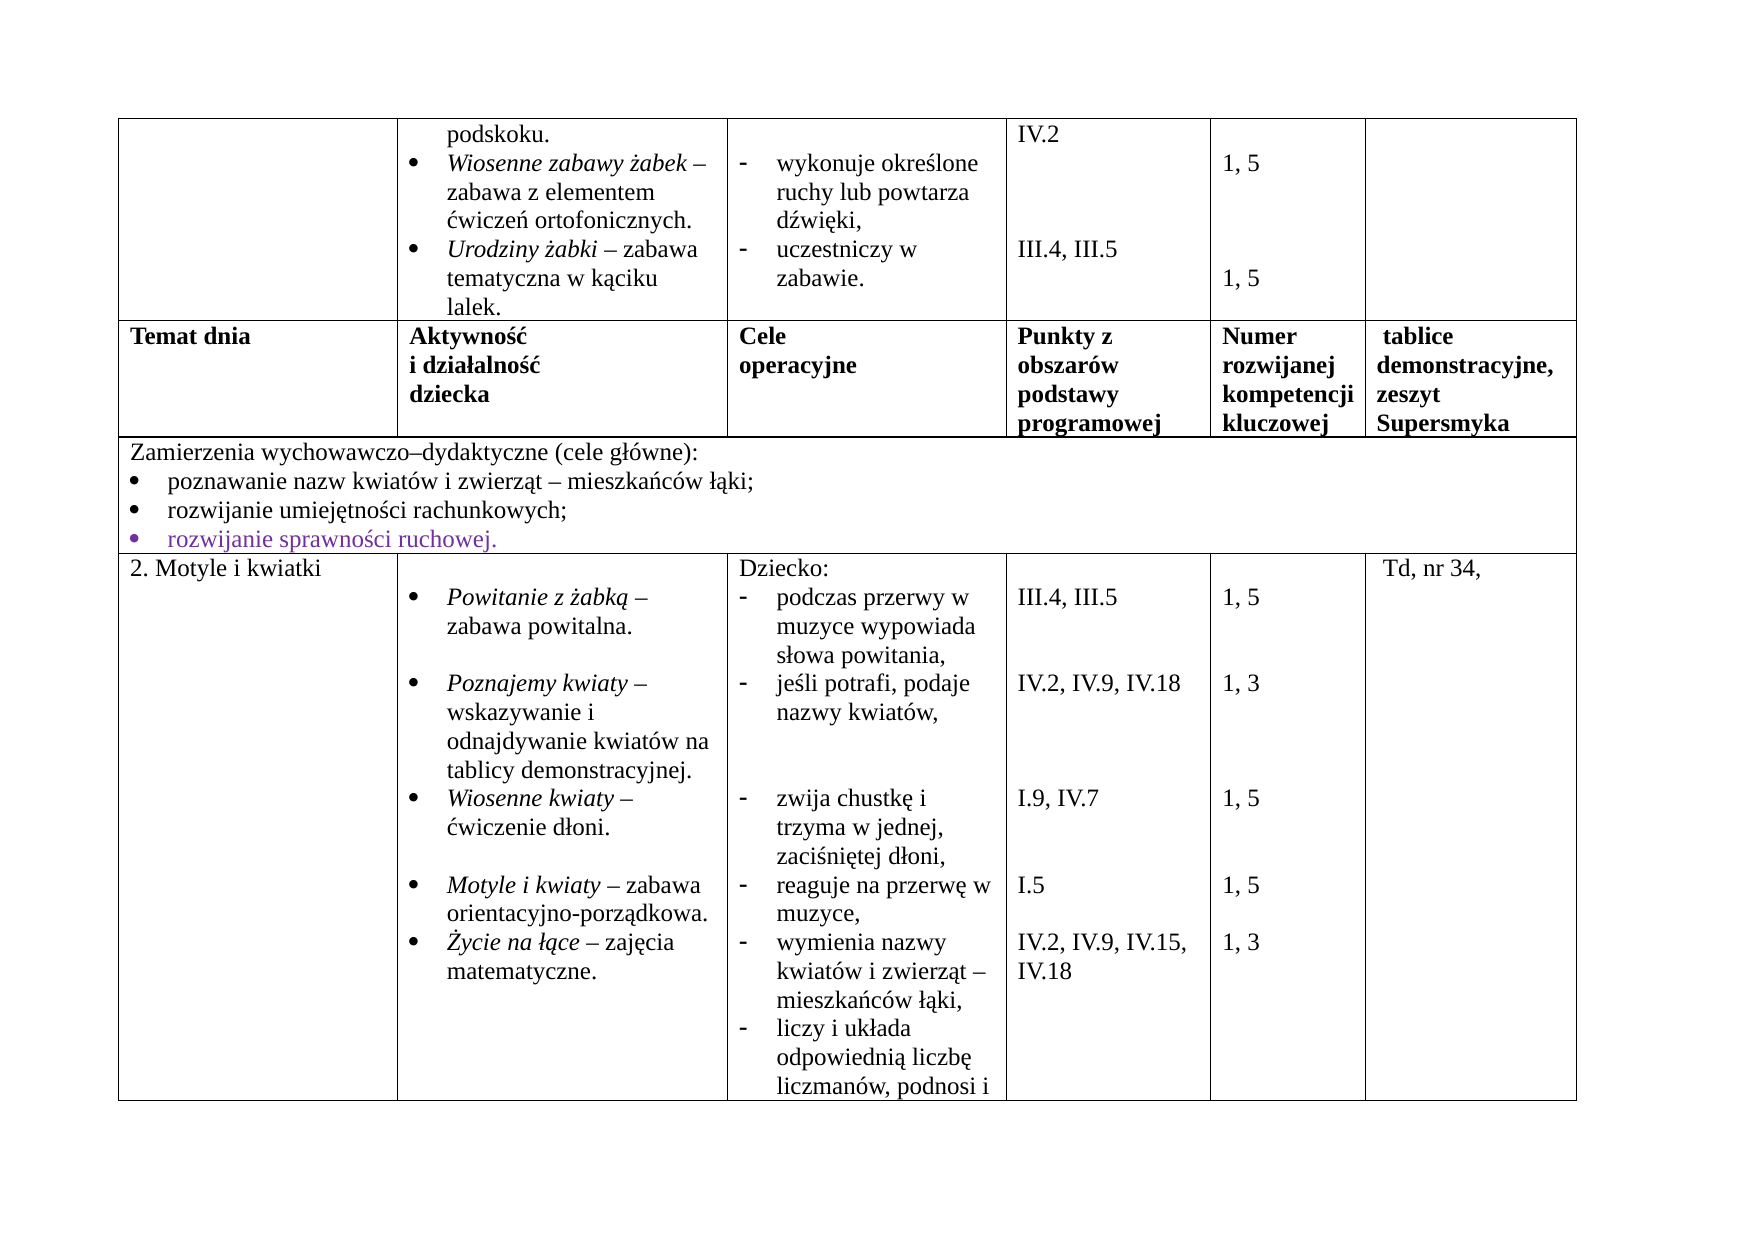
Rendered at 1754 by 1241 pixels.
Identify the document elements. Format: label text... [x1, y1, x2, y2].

table_cell 2. Motyle i kwiatki [119, 554, 397, 1100]
table_cell III.4, III.5 IV.2, IV.9, IV.18 I.9, IV.7 I.5 IV.2, IV.9, IV.15, IV.18 [1007, 554, 1210, 1100]
table_cell Dziecko: podczas przerwy w muzyce wypowiada słowa powitania, rozpoznaje, nazywa i wskazuje rośliny i zwierzęta zamieszkujące łąkę, wskazuje miejsce, gdzie ukryła się żaba, aktywnie uczestniczy w zabawach, wskazuje zwierzęta, które zostały zaproszone na przyjęcie urodzinowe żabki, uważnie słucha czytanego przez N. tekstu, odpowiada na pytania związane z jego treścią, porusza się w sposób charakterystyczny dla zwierzęcia znajdującego się na zdjęciu, podejmuje swobodne zabawy, maluje łąkę za pomocą techniki malowania tiulem, obserwuje kwiaty przez lupy i szkła powiększające, uważnie słucha piosenki, na odpowiednie hasło wykonuje ustalone zadania, skacze po sali jak żabka, wykonuje określone ruchy lub powtarza dźwięki, uczestniczy w zabawie. [728, 119, 1006, 320]
table_cell Aktywność i działalność dziecka [398, 321, 727, 436]
table_cell Punkty z obszarów podstawy programowej [1007, 321, 1210, 436]
table_cell Powitanie z żabką – zabawa powitalna. Poznajemy kwiaty – wskazywanie i odnajdywanie kwiatów na tablicy demonstracyjnej. Wiosenne kwiaty – ćwiczenie dłoni. Motyle i kwiaty – zabawa orientacyjno-porządkowa. Życie na łące – zajęcia matematyczne. Szukamy kolorów – zabawa ruchowa. Zestaw ćwiczeń ruchowych nr 17. Zabawy na świeżym powietrzu: Liczymy motyle – liczenie wspólnie z N. motyli napotkanych podczas pobytu w ogrodzie. Nazywanie kolorów motyli; Chmurki i wiatr – zabawa bieżna. Utrwalenie refrenu piosenki. Nauka kolejnych zwrotek. Kwiatki na łące – wyrabianie reakcji na zmiany dynamiki. Szanujemy kwiaty – zabawa z elementem równowagi. Malujemy motyle – dostrzeganie symetrii w budowie motyla, malowanie sylwet motyli i odbijanie wzoru. Para dla motyla – odnajdywanie i układanie w pary dwóch takich samych motyli. [398, 554, 727, 1100]
table_cell Numer rozwijanej kompetencji kluczowej [1211, 321, 1365, 436]
table_cell Cele operacyjne [728, 321, 1006, 436]
table_cell IV.2 III.4, III.5 [1007, 119, 1210, 320]
table_cell [119, 119, 397, 320]
table_cell Powitanie z żabką – zabawa powitalna. Na wiosennej łące – praca z tablicą demonstracyjną. Gdzie się ukryła zielona żabka – odnajdywanie żabki na tablicy demonstracyjnej oraz pod sylwetą liścia. Zestaw zabaw ruchowych nr 34. Urodziny żabki – słuchanie opowiadania Moniki Czoik-Nowickiej Urodzinowy strój żabki. Na łące – zabawa ruchowa. Zabawy dowolne w kącikach zainteresowań. Zielona żabka na wiosennej łące – malowanie tiulem. Zabawy na świeżym powietrzu: spacer na łąkę w okolice przedszkola; Motyle i biedronki – zabawa orientacyjno-porządkowa. Kto mieszka na łące – zapoznanie z piosenką tygodnia. Mieszkańcy łąki – reagowanie na ustalone sygnały. Jeże i żabki – zabawa z elementami skoku i podskoku. Wiosenne zabawy żabek – zabawa z elementem ćwiczeń ortofonicznych. Urodziny żabki – zabawa tematyczna w kąciku lalek. [398, 119, 727, 320]
table_cell [1366, 119, 1576, 320]
table_cell 1, 5 1, 5 [1211, 119, 1365, 320]
table_cell Temat dnia [119, 321, 397, 436]
table_cell Td, nr 34, [1366, 554, 1576, 1100]
table_cell tablice demonstracyjne, zeszyt Supersmyka [1366, 321, 1576, 436]
table_cell Zamierzenia wychowawczo–dydaktyczne (cele główne): poznawanie nazw kwiatów i zwierząt – mieszkańców łąki; rozwijanie umiejętności rachunkowych; rozwijanie sprawności ruchowej. [119, 438, 1576, 552]
table_cell Dziecko: podczas przerwy w muzyce wypowiada słowa powitania, jeśli potrafi, podaje nazwy kwiatów, zwija chustkę i trzyma w jednej, zaciśniętej dłoni, reaguje na przerwę w muzyce, wymienia nazwy kwiatów i zwierząt – mieszkańców łąki, liczy i układa odpowiednią liczbę liczmanów, podnosi i liczy pompony (kwiaty), liczy i porównuje liczbę motyli, pasikoników, biedronek, pszczół, odnajduje w sali rzecz w danym kolorze, aktywnie uczestniczy w zabawach ruchowych, liczy motyle w ogrodzie przedszkolnym, śpiewa piosenkę, reaguje na ciche i głośne dźwięki bębenka, przechodzi wąską dróżką stopa za stopą, maluje jedną połowę motyla, a następnie odbija wzór na drugiej połowie, szuka pary. [728, 554, 1006, 1100]
table_cell 1, 5 1, 3 1, 5 1, 5 1, 3 [1211, 554, 1365, 1100]
